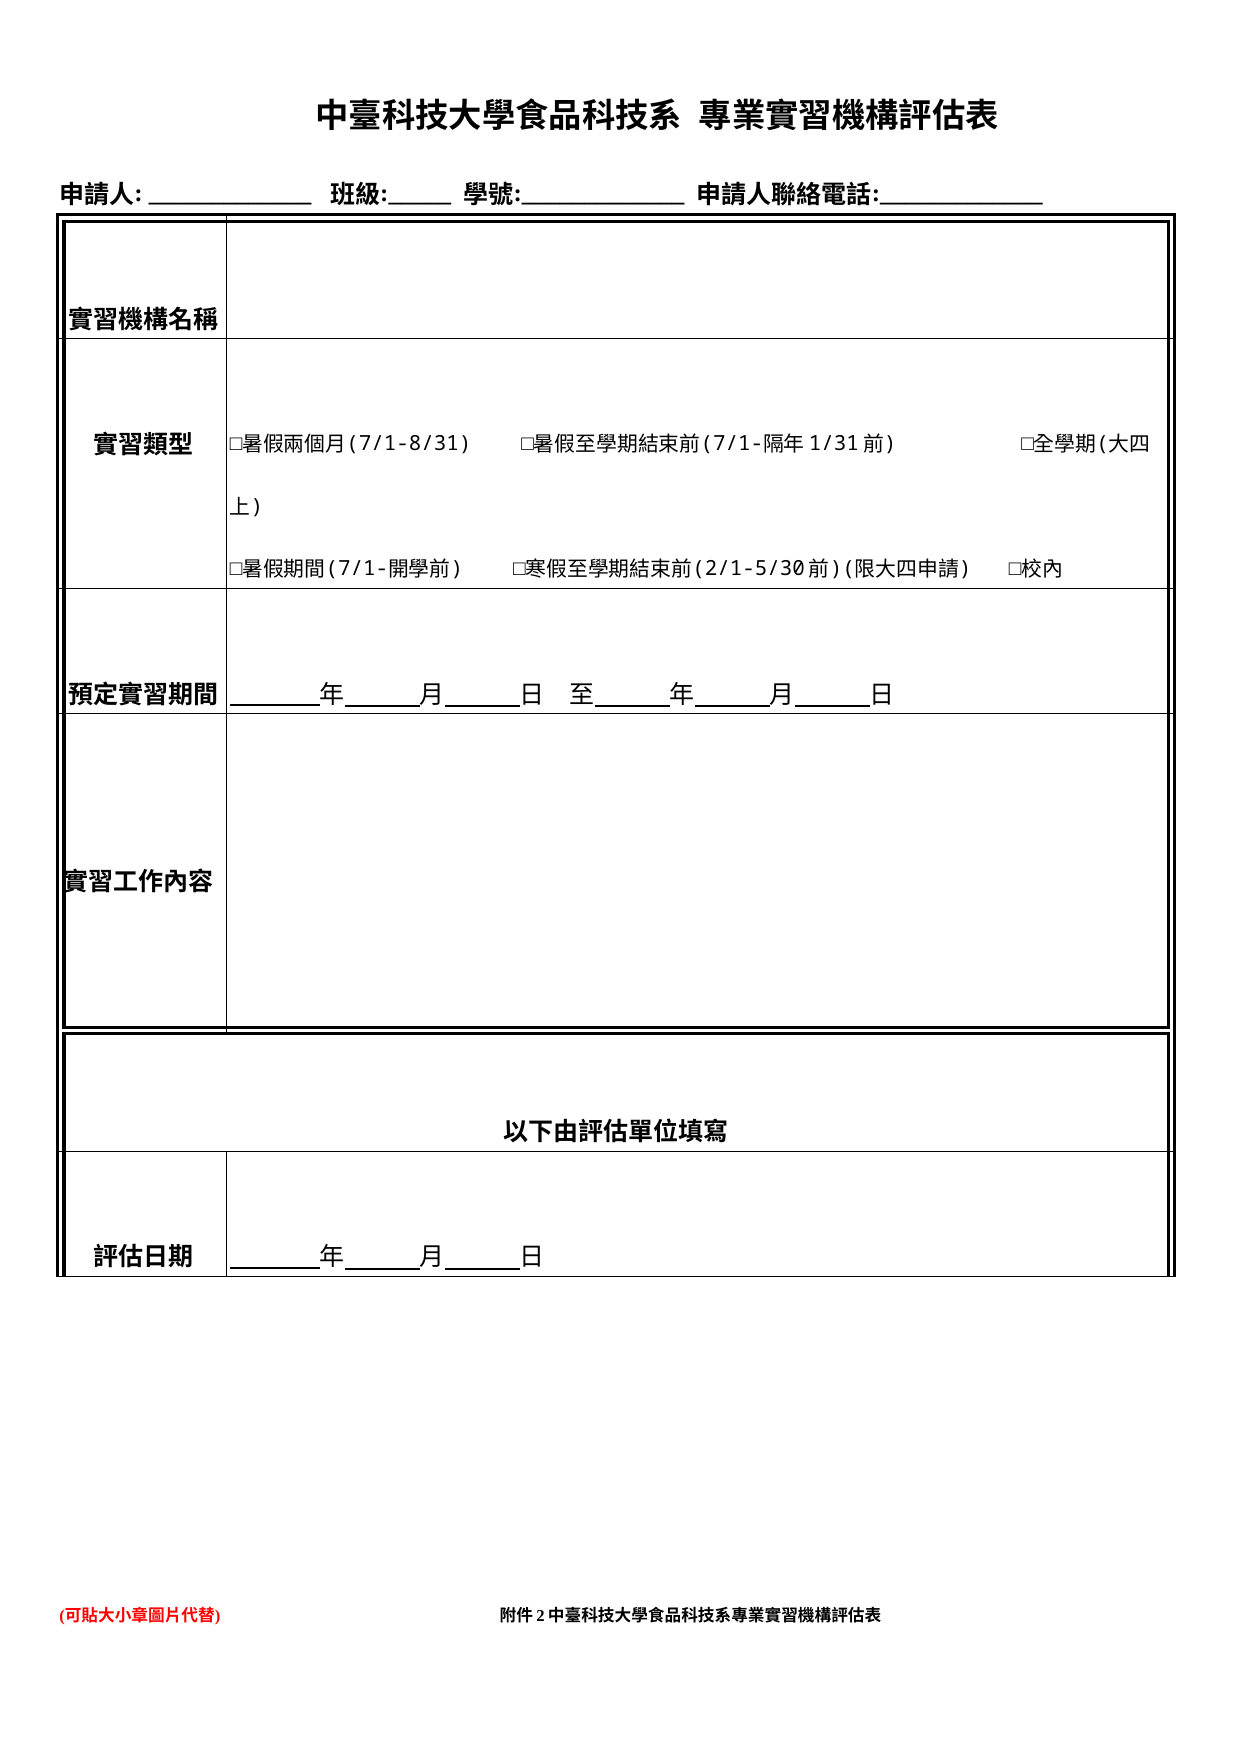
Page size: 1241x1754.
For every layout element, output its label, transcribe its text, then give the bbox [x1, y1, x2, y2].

table_header 實習機構名稱 [61, 216, 226, 338]
table_cell [227, 714, 1167, 1026]
table_cell 預定實習期間 [66, 589, 226, 713]
table_cell 以下由評估單位填寫 [61, 1026, 226, 1151]
text 申請人: _____________ 班級:_____ 學號:_____________ 申請人聯絡電話:_____________ [59, 151, 1181, 213]
table_cell 以下由評估單位填寫 [227, 1026, 1171, 1151]
table_header [227, 223, 1167, 338]
table_cell □暑假兩個月(7/1-8/31) □暑假至學期結束前(7/1-隔年1/31前) □全學期(大四上) □暑假期間(7/1-開學前) □寒假至學期結束前(2/1-5/30前)(限大四申請) □校內 [227, 339, 1167, 588]
table_cell 實習工作內容 [66, 714, 226, 1026]
table_cell 評估日期 [66, 1152, 226, 1276]
table_cell 以下由評估單位填寫 [66, 1035, 1167, 1151]
table_cell 實習類型 [66, 339, 226, 588]
table_header [227, 216, 1171, 338]
table_cell 年 月 日 [227, 1152, 1167, 1276]
table_cell 年 月 日 至 年 月 日 [227, 589, 1167, 713]
